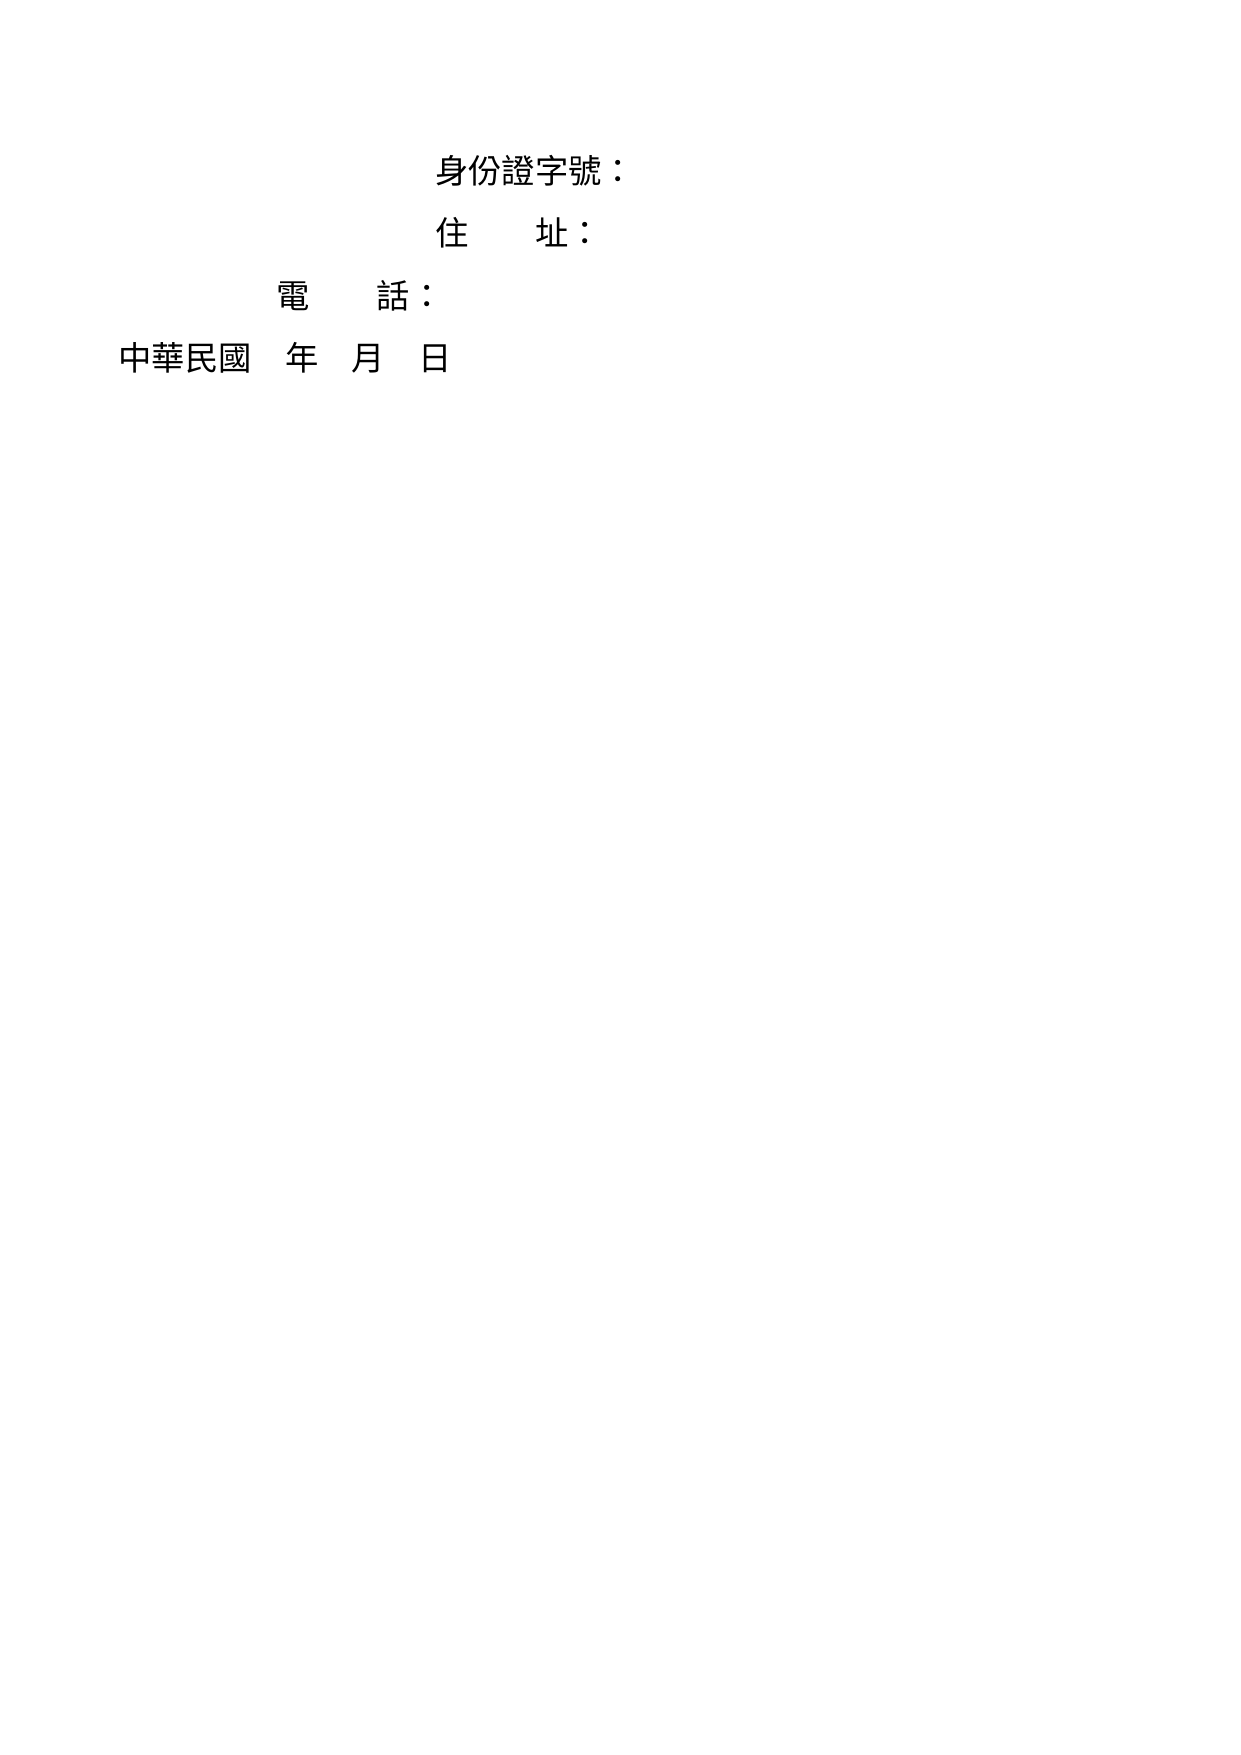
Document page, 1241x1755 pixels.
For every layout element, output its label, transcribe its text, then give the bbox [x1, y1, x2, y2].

text 身份證字號： [118, 127, 1122, 189]
text 中華民國 年 月 日 [118, 314, 1122, 377]
text 住 址： [118, 189, 1122, 252]
text 電 話： [118, 252, 1122, 314]
